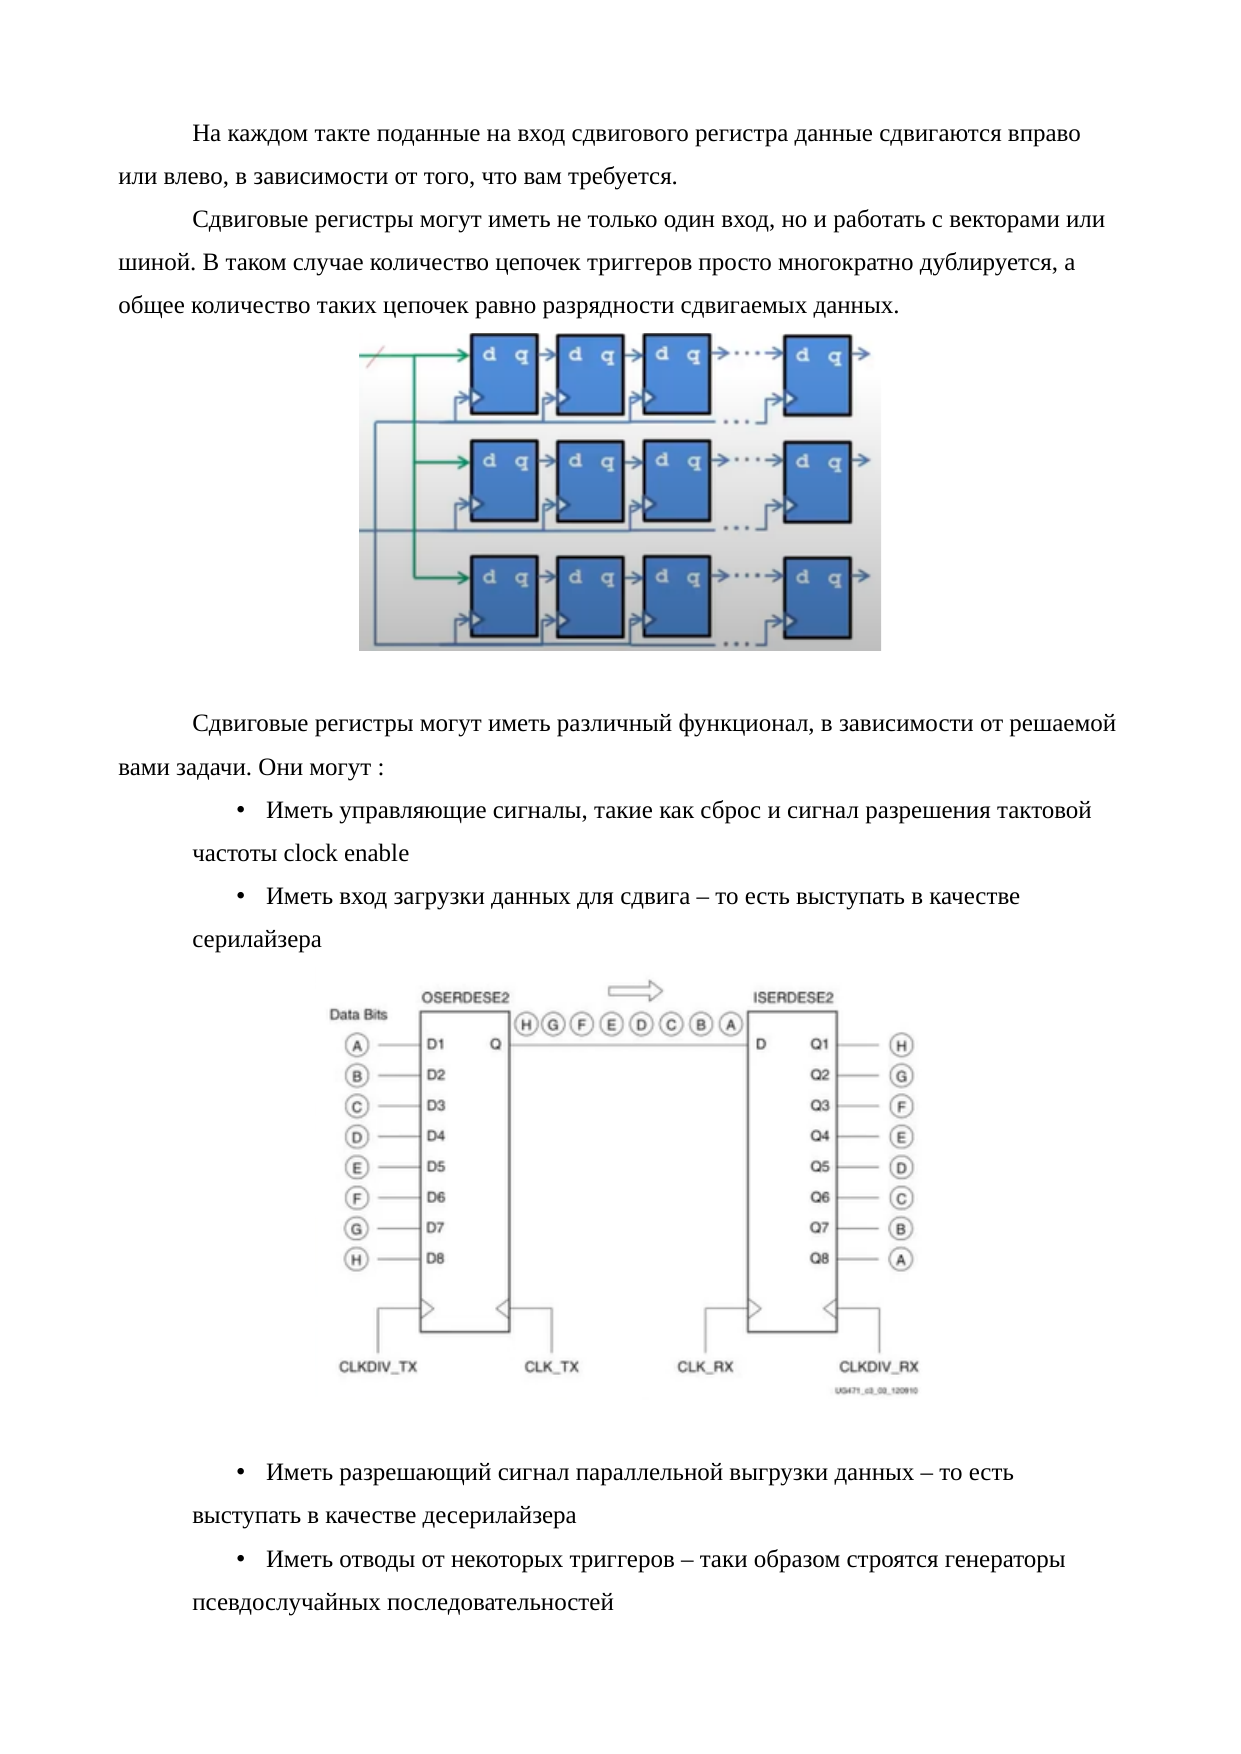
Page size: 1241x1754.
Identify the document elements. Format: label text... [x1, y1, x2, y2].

picture [314, 967, 926, 1400]
list Иметь вход загрузки данных для сдвига – то есть выступать в качестве серилайзера [162, 881, 1122, 953]
text На каждом такте поданные на вход сдвигового регистра данные сдвигаются вправо или влево, в зависимости от того, что вам требуется. [118, 118, 1122, 190]
text Сдвиговые регистры могут иметь различный функционал, в зависимости от решаемой вами задачи. Они могут : [118, 708, 1122, 780]
list Иметь отводы от некоторых триггеров – таки образом строятся генераторы псевдослучайных последовательностей [162, 1544, 1122, 1616]
picture [359, 333, 882, 651]
list Иметь разрешающий сигнал параллельной выгрузки данных – то есть выступать в качестве десерилайзера [162, 1457, 1122, 1529]
list Иметь управляющие сигналы, такие как сброс и сигнал разрешения тактовой частоты clock enable [162, 795, 1122, 867]
text Сдвиговые регистры могут иметь не только один вход, но и работать с векторами или шиной. В таком случае количество цепочек триггеров просто многократно дублируется, а общее количество таких цепочек равно разрядности сдвигаемых данных. [118, 204, 1122, 319]
